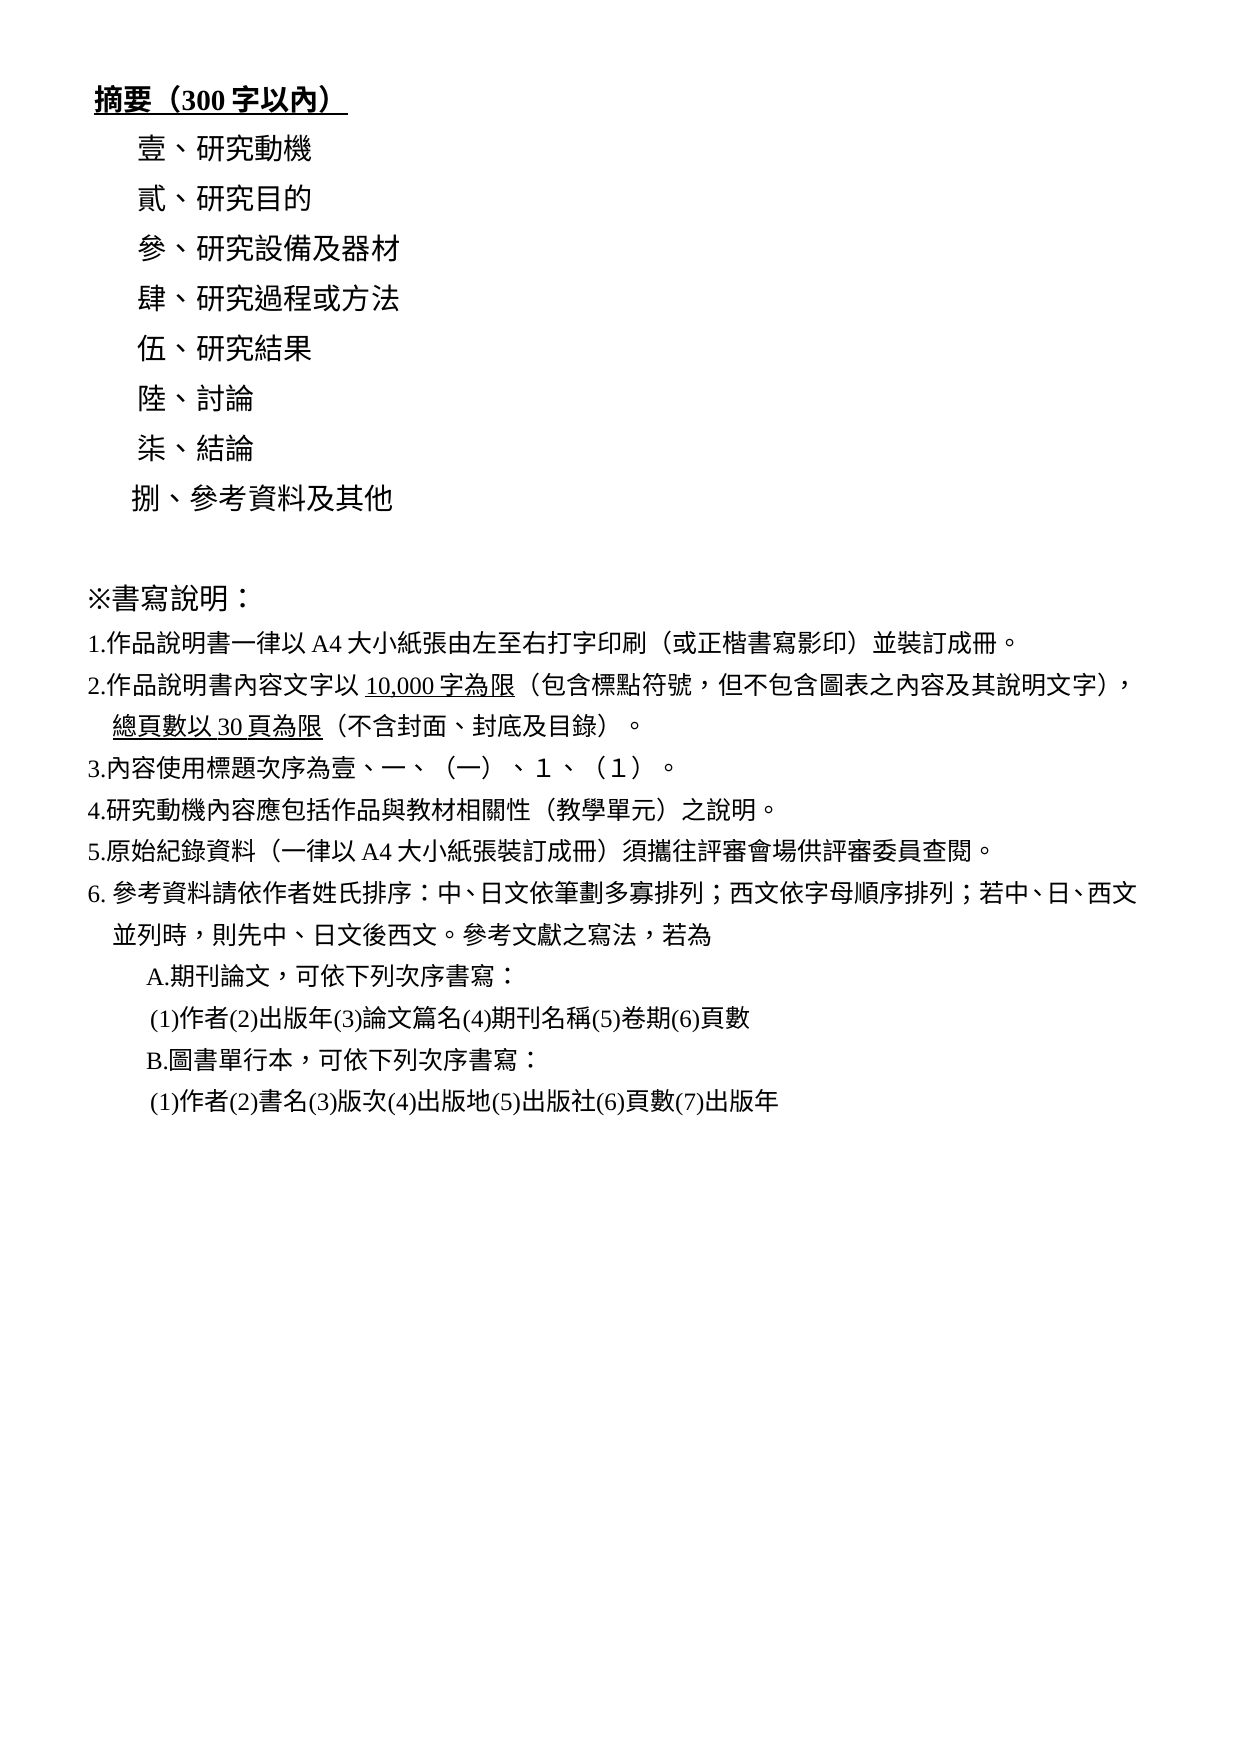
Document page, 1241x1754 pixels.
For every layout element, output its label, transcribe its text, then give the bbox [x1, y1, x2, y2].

text 參、研究設備及器材 [137, 219, 894, 269]
text 捌、參考資料及其他 [87, 469, 1137, 519]
text 4.研究動機內容應包括作品與教材相關性（教學單元）之說明。 [87, 786, 1137, 827]
text [987, 169, 1137, 219]
text 陸、討論 [137, 369, 894, 419]
text 2.作品說明書內容文字以10,000字為限（包含標點符號，但不包含圖表之內容及其說明文字），總頁數以30頁為限（不含封面、封底及目錄）。 [87, 661, 1137, 744]
text (1)作者(2)出版年(3)論文篇名(4)期刊名稱(5)卷期(6)頁數 [137, 994, 1137, 1036]
text ※書寫說明： [87, 569, 1137, 619]
text (1)作者(2)書名(3)版次(4)出版地(5)出版社(6)頁數(7)出版年 [100, 1077, 1137, 1119]
text [987, 119, 1137, 169]
text 伍、研究結果 [137, 319, 894, 369]
text A.期刊論文，可依下列次序書寫： [108, 952, 1137, 994]
text B.圖書單行本，可依下列次序書寫： [108, 1036, 1137, 1077]
text [987, 77, 1137, 119]
text 肆、研究過程或方法 [137, 269, 894, 319]
text 壹、研究動機 [137, 119, 894, 169]
text [987, 219, 1137, 269]
text [987, 369, 1137, 419]
text 摘要（300字以內） [87, 77, 894, 119]
text 6. 參考資料請依作者姓氏排序：中、日文依筆劃多寡排列；西文依字母順序排列；若中、日、西文並列時，則先中、日文後西文。參考文獻之寫法，若為 [87, 869, 1137, 952]
text 5.原始紀錄資料（一律以A4大小紙張裝訂成冊）須攜往評審會場供評審委員查閱。 [87, 827, 1137, 869]
text [987, 319, 1137, 369]
text 3.內容使用標題次序為壹、一、（一）、１、（１）。 [87, 744, 1137, 786]
text 柒、結論 [137, 419, 1137, 469]
text 1.作品說明書一律以A4大小紙張由左至右打字印刷（或正楷書寫影印）並裝訂成冊。 [87, 619, 1137, 661]
text [987, 269, 1137, 319]
text 貳、研究目的 [137, 169, 894, 219]
